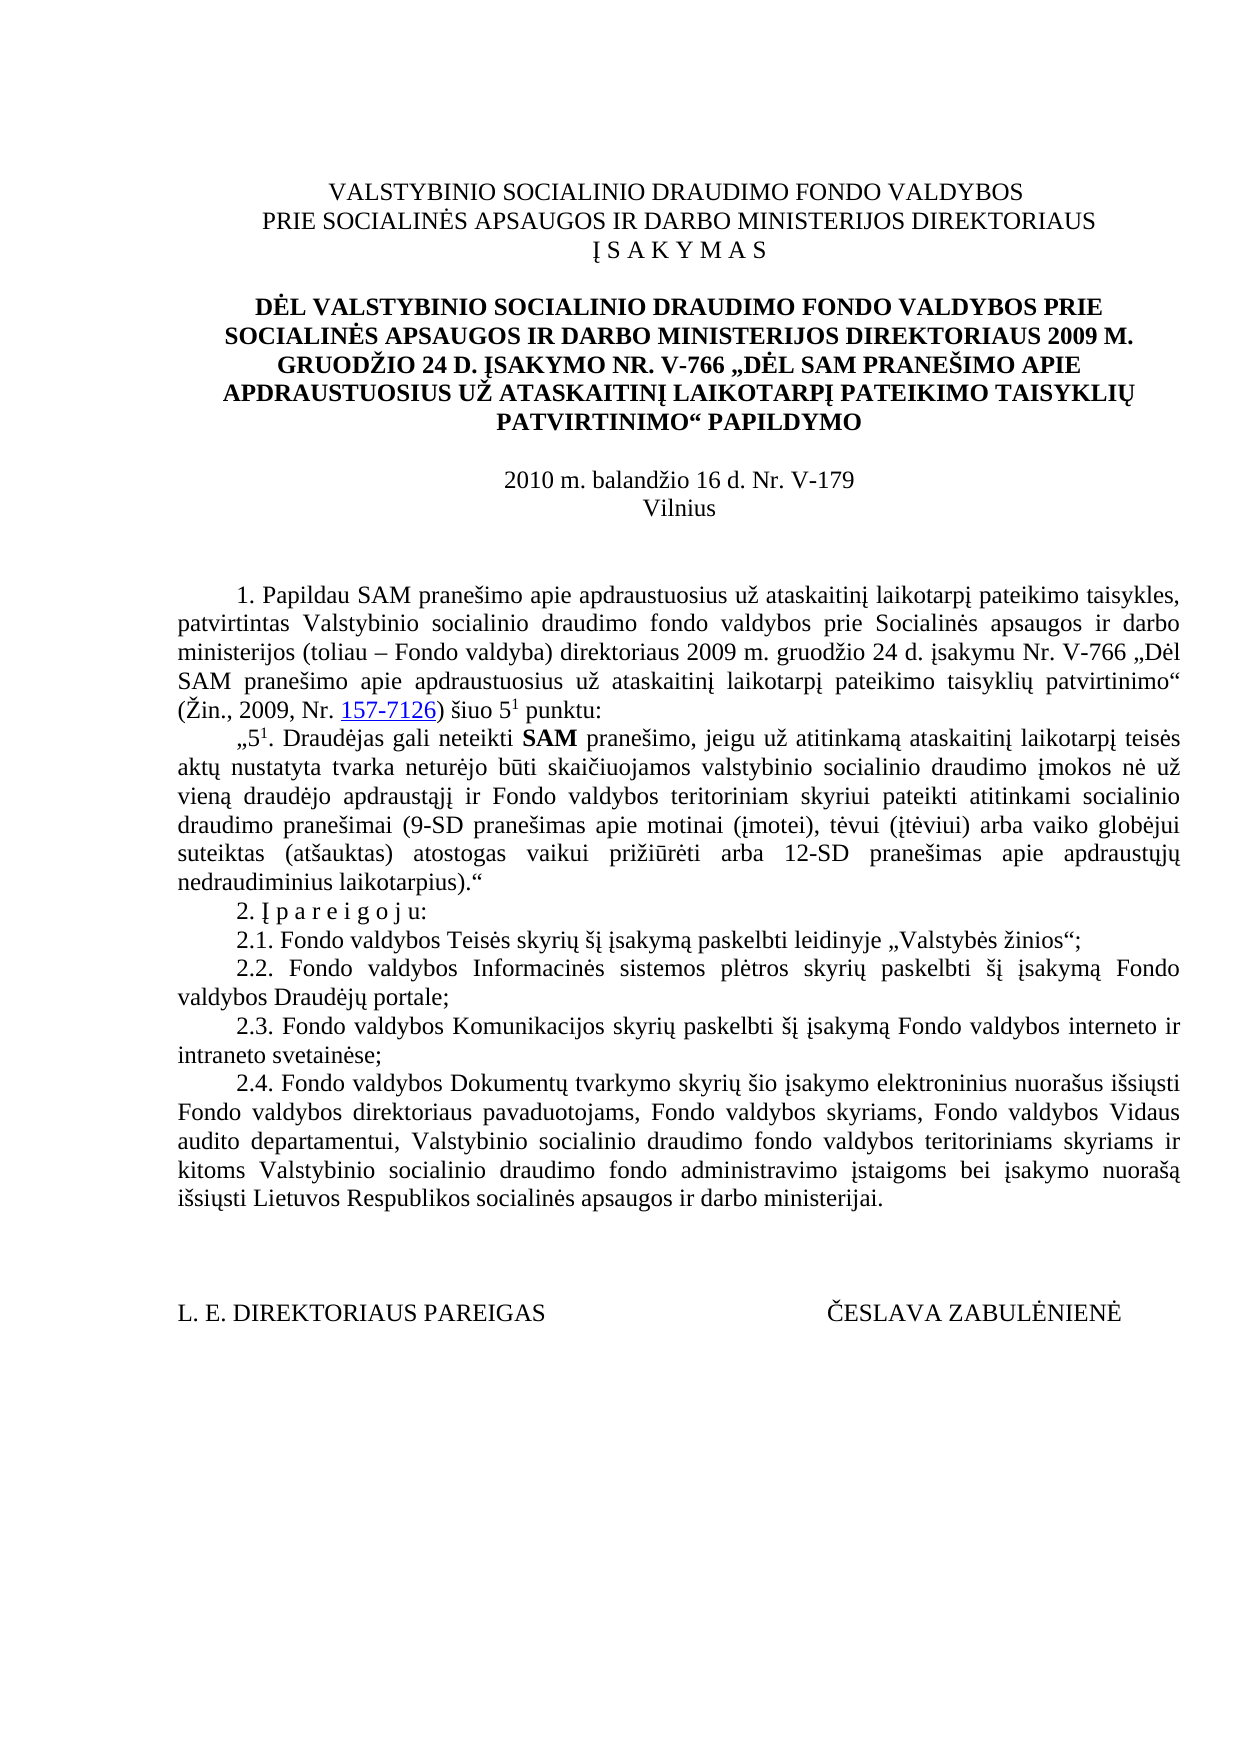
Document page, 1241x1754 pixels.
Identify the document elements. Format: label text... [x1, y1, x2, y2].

text 2.1. Fondo valdybos Teisės skyrių šį įsakymą paskelbti leidinyje „Valstybės žinios“; [177, 925, 1181, 953]
text 2010 m. balandžio 16 d. Nr. V-179 [177, 465, 1181, 493]
text 2.2. Fondo valdybos Informacinės sistemos plėtros skyrių paskelbti šį įsakymą Fondo valdybos Draudėjų portale; [177, 953, 1181, 1011]
text „51. Draudėjas gali neteikti SAM pranešimo, jeigu už atitinkamą ataskaitinį laikotarpį teisės aktų nustatyta tvarka neturėjo būti skaičiuojamos valstybinio socialinio draudimo įmokos nė už vieną draudėjo apdraustąjį ir Fondo valdybos teritoriniam skyriui pateikti atitinkami socialinio draudimo pranešimai (9-SD pranešimas apie motinai (įmotei), tėvui (įtėviui) arba vaiko globėjui suteiktas (atšauktas) atostogas vaikui prižiūrėti arba 12-SD pranešimas apie apdraustųjų nedraudiminius laikotarpius).“ [177, 723, 1181, 896]
text ĮSAKYMAS [177, 235, 1181, 263]
text 2.3. Fondo valdybos Komunikacijos skyrių paskelbti šį įsakymą Fondo valdybos interneto ir intraneto svetainėse; [177, 1011, 1181, 1068]
text DĖL VALSTYBINIO SOCIALINIO DRAUDIMO FONDO VALDYBOS PRIE SOCIALINĖS APSAUGOS IR DARBO MINISTERIJOS DIREKTORIAUS 2009 m. GRUODŽIO 24 D. ĮSAKYMO Nr. V-766 „DĖL SAM PRANEŠIMO APIE APDRAUSTUOSIUS UŽ ATASKAITINĮ LAIKOTARPĮ PATEIKIMO TAISYKLIŲ PATVIRTINIMO“ PAPILDYMO [177, 292, 1181, 436]
text Vilnius [177, 493, 1181, 522]
text PRIE SOCIALINĖS APSAUGOS IR DARBO MINISTERIJOS DIREKTORIAUS [177, 206, 1181, 235]
text VALSTYBINIO SOCIALINIO DRAUDIMO FONDO VALDYBOS [177, 177, 1181, 206]
text L. e. direktoriaus pareigas Česlava Zabulėnienė [177, 1298, 1181, 1327]
text 2.4. Fondo valdybos Dokumentų tvarkymo skyrių šio įsakymo elektroninius nuorašus išsiųsti Fondo valdybos direktoriaus pavaduotojams, Fondo valdybos skyriams, Fondo valdybos Vidaus audito departamentui, Valstybinio socialinio draudimo fondo valdybos teritoriniams skyriams ir kitoms Valstybinio socialinio draudimo fondo administravimo įstaigoms bei įsakymo nuorašą išsiųsti Lietuvos Respublikos socialinės apsaugos ir darbo ministerijai. [177, 1068, 1181, 1212]
text 2. Įpareigoju: [177, 896, 1181, 925]
text 1. Papildau SAM pranešimo apie apdraustuosius už ataskaitinį laikotarpį pateikimo taisykles, patvirtintas Valstybinio socialinio draudimo fondo valdybos prie Socialinės apsaugos ir darbo ministerijos (toliau – Fondo valdyba) direktoriaus 2009 m. gruodžio 24 d. įsakymu Nr. V-766 „Dėl SAM pranešimo apie apdraustuosius už ataskaitinį laikotarpį pateikimo taisyklių patvirtinimo“ (Žin., 2009, Nr. 157-7126) šiuo 51 punktu: [177, 580, 1181, 723]
